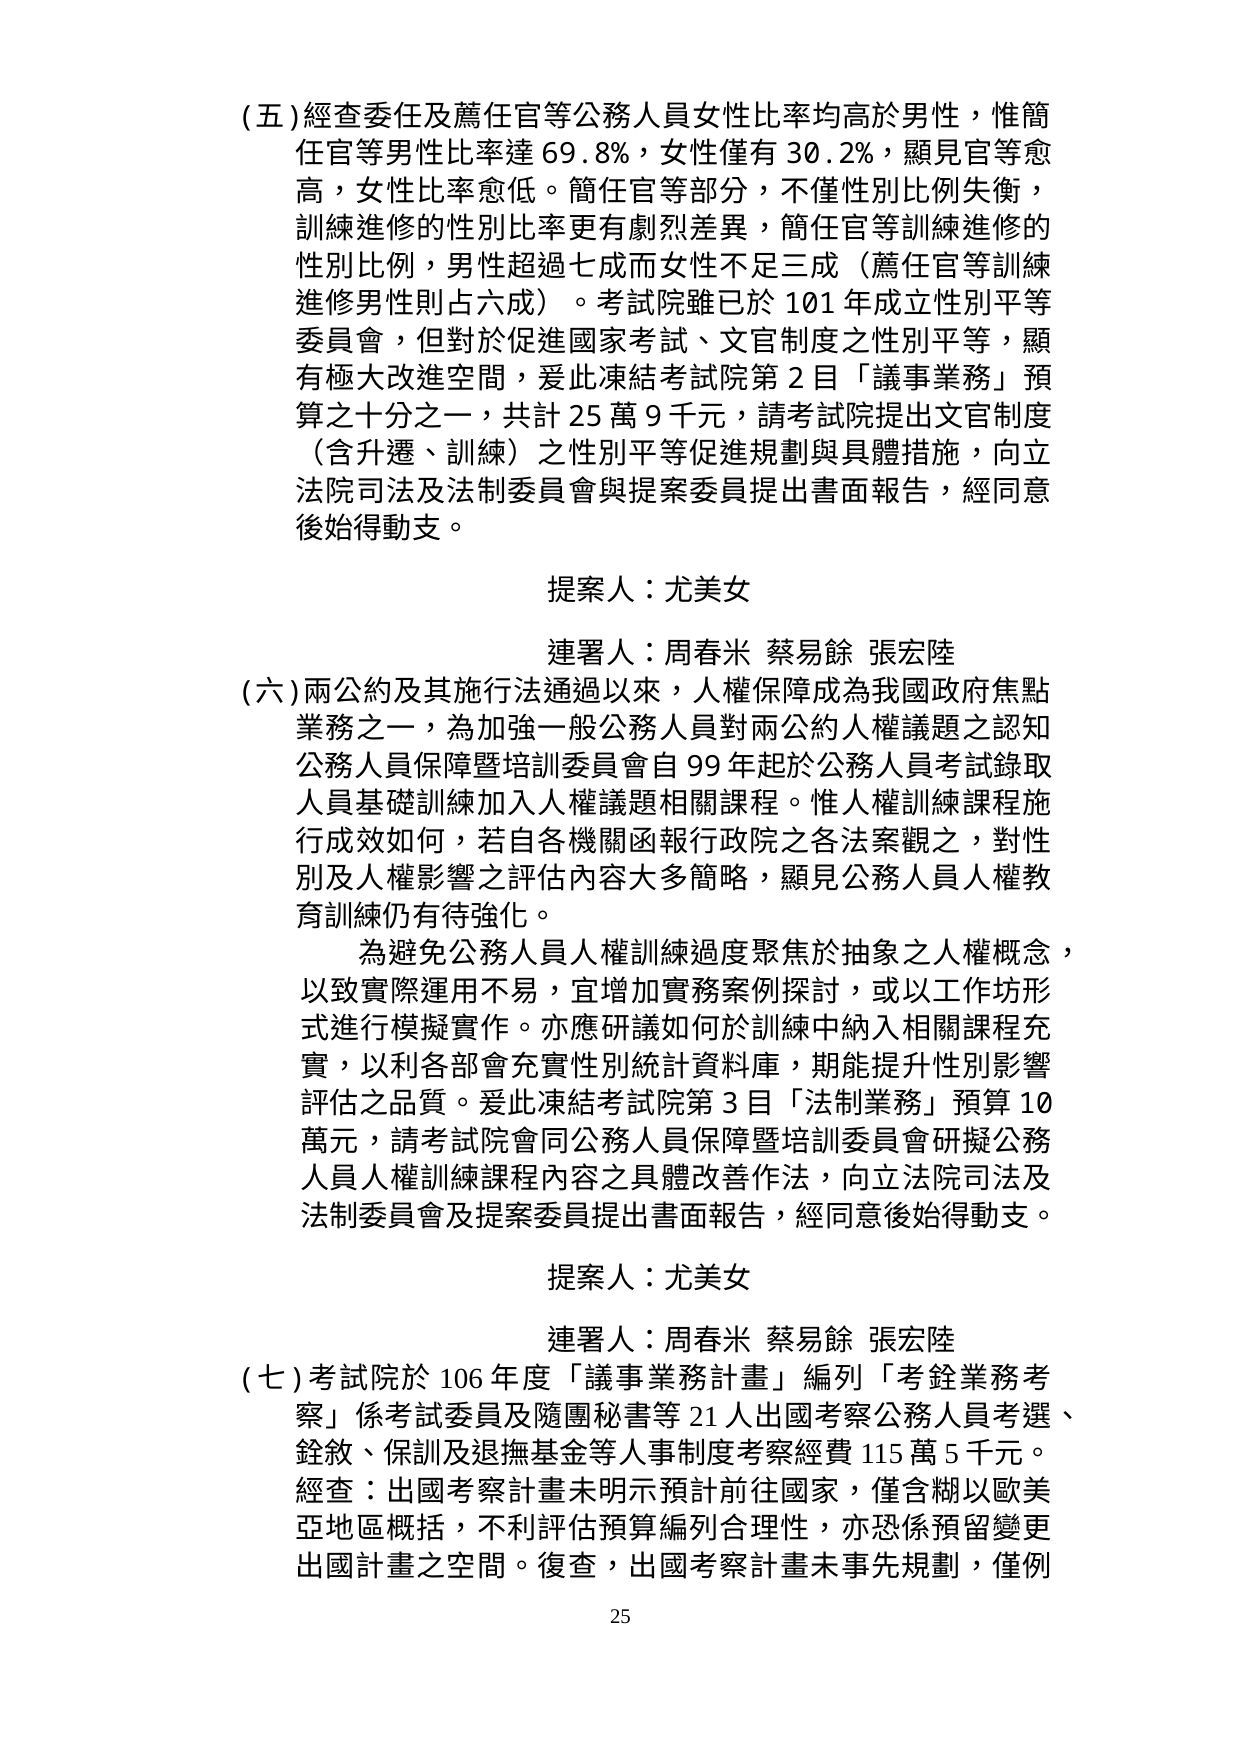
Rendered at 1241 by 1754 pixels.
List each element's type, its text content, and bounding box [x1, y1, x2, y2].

text 為避免公務人員人權訓練過度聚焦於抽象之人權概念，以致實際運用不易，宜增加實務案例探討，或以工作坊形式進行模擬實作。亦應研議如何於訓練中納入相關課程充實，以利各部會充實性別統計資料庫，期能提升性別影響評估之品質。爰此凍結考試院第3目「法制業務」預算10萬元，請考試院會同公務人員保障暨培訓委員會研擬公務人員人權訓練課程內容之具體改善作法，向立法院司法及法制委員會及提案委員提出書面報告，經同意後始得動支。 [300, 934, 1053, 1234]
text 連署人：周春米 蔡易餘 張宏陸 [547, 609, 1053, 671]
text (七)考試院於106年度「議事業務計畫」編列「考銓業務考察」係考試委員及隨團秘書等21人出國考察公務人員考選、銓敘、保訓及退撫基金等人事制度考察經費115萬5千元。經查：出國考察計畫未明示預計前往國家，僅含糊以歐美亞地區概括，不利評估預算編列合理性，亦恐係預留變更出國計畫之空間。復查，出國考察計畫未事先規劃，僅例行性匡列同額度考察預算，與計畫預算及零基預算之精神未符。由於考試院每年例行性編列之考試委員出國考察預算均未載明欲前往考察之國家，故無從探究實際考察國別是否如預算所定，該院近3年度(102至104年度)預、決算書可悉，考試委員及隨行秘書出國考察業務之實際出國人數與預算編列人數差異甚大，102及104年度較預算數減少4人(19.05%)，103年度則增加6人(58.57%)，而各年度考察預算執行率則均接近100%，可悉相關出國考察計畫並未事先規劃，而係例行性匡列同額度考察預算(如104至106年度均編列115萬5千元)，且如數用罄，未撙節支出，恐有消化預算之虞，並與計畫預算及零基預算之精神未符，宜檢討改善，並向立法院司法及法制委員會提出書面報告。 [237, 1359, 1053, 1584]
text (六)兩公約及其施行法通過以來，人權保障成為我國政府焦點業務之一，為加強一般公務人員對兩公約人權議題之認知，公務人員保障暨培訓委員會自99年起於公務人員考試錄取人員基礎訓練加入人權議題相關課程。惟人權訓練課程施行成效如何，若自各機關函報行政院之各法案觀之，對性別及人權影響之評估內容大多簡略，顯見公務人員人權教育訓練仍有待強化。 [237, 671, 1053, 934]
text 提案人：尤美女 [547, 1234, 1053, 1296]
text 連署人：周春米 蔡易餘 張宏陸 [547, 1296, 1053, 1359]
text 提案人：尤美女 [547, 546, 1053, 609]
text (五)經查委任及薦任官等公務人員女性比率均高於男性，惟簡任官等男性比率達69.8%，女性僅有30.2%，顯見官等愈高，女性比率愈低。簡任官等部分，不僅性別比例失衡，訓練進修的性別比率更有劇烈差異，簡任官等訓練進修的性別比例，男性超過七成而女性不足三成（薦任官等訓練進修男性則占六成）。考試院雖已於101年成立性別平等委員會，但對於促進國家考試、文官制度之性別平等，顯有極大改進空間，爰此凍結考試院第2目「議事業務」預算之十分之一，共計25萬9千元，請考試院提出文官制度（含升遷、訓練）之性別平等促進規劃與具體措施，向立法院司法及法制委員會與提案委員提出書面報告，經同意後始得動支。 [237, 96, 1053, 546]
